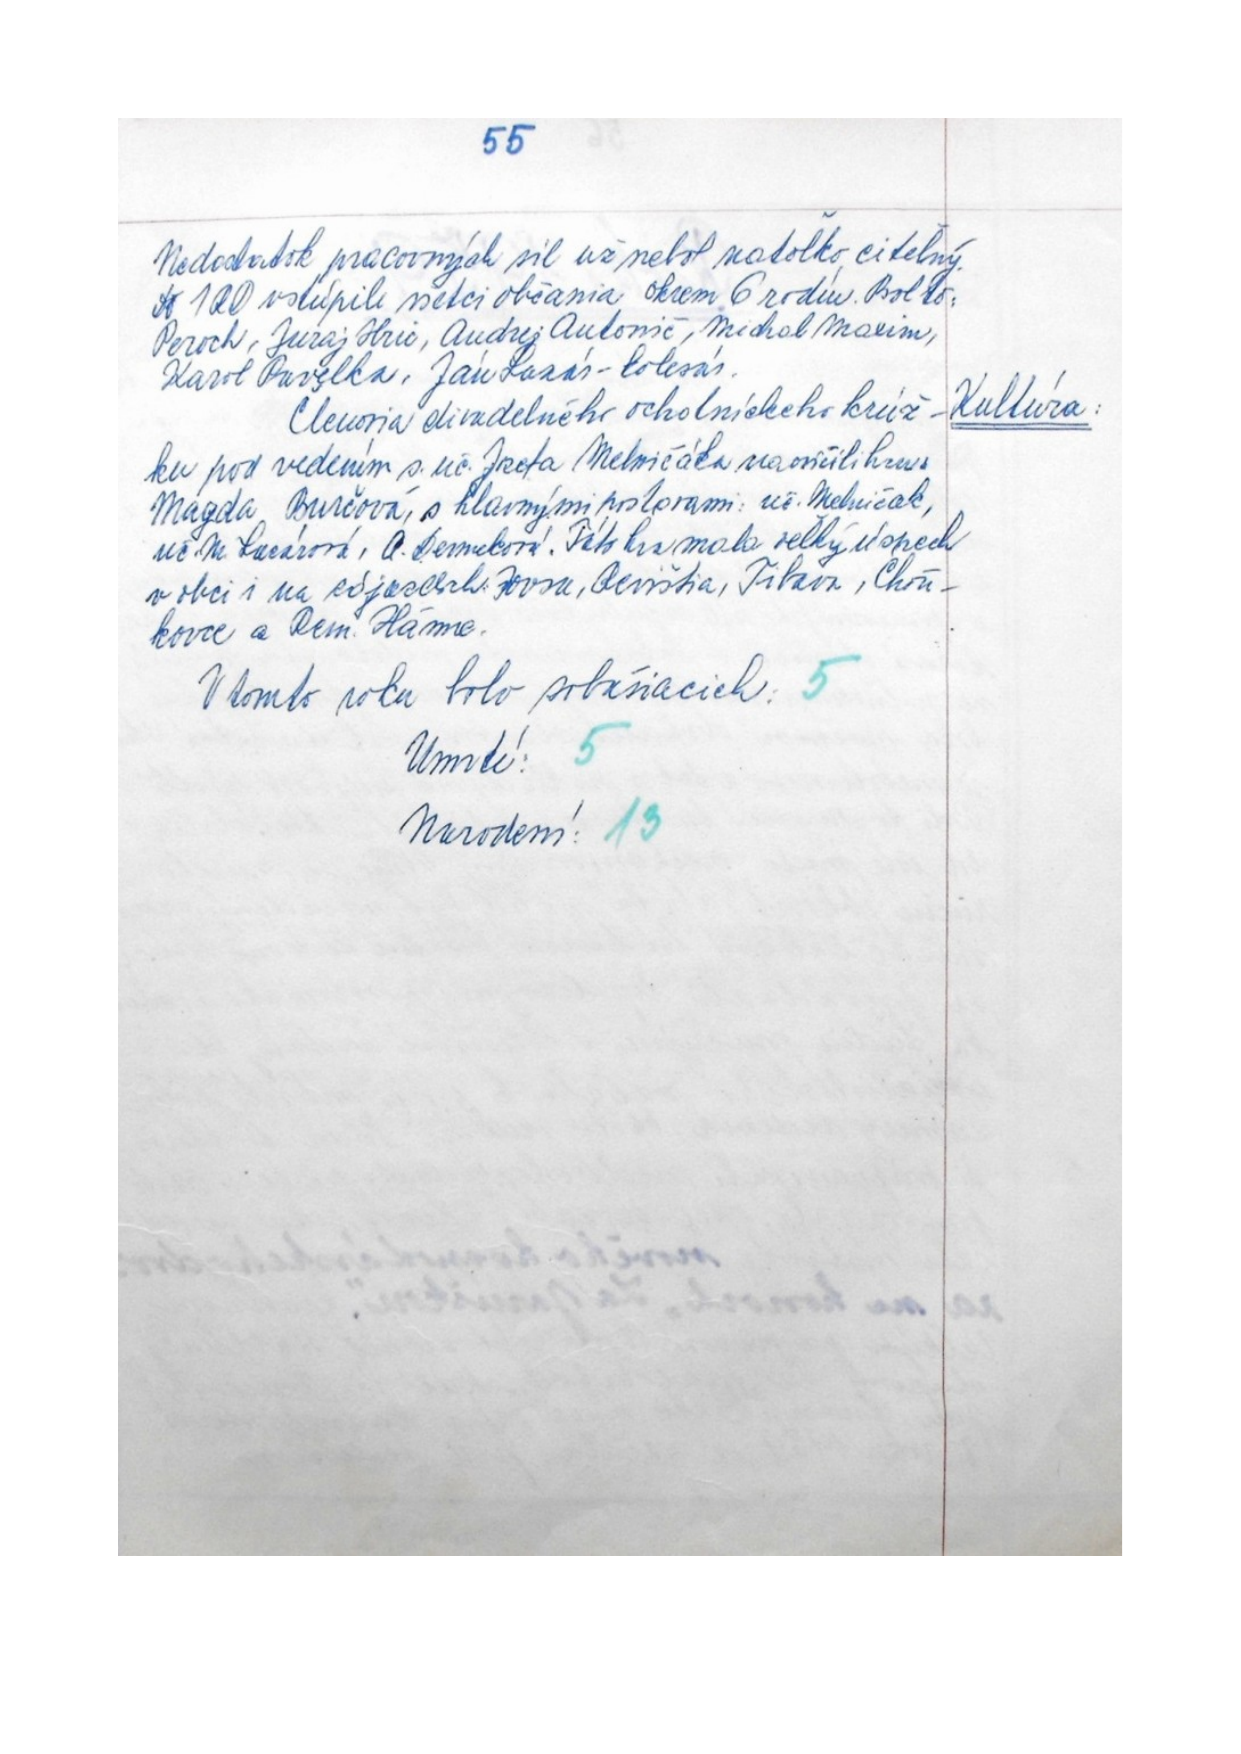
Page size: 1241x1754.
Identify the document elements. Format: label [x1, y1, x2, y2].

picture [118, 118, 1123, 1556]
